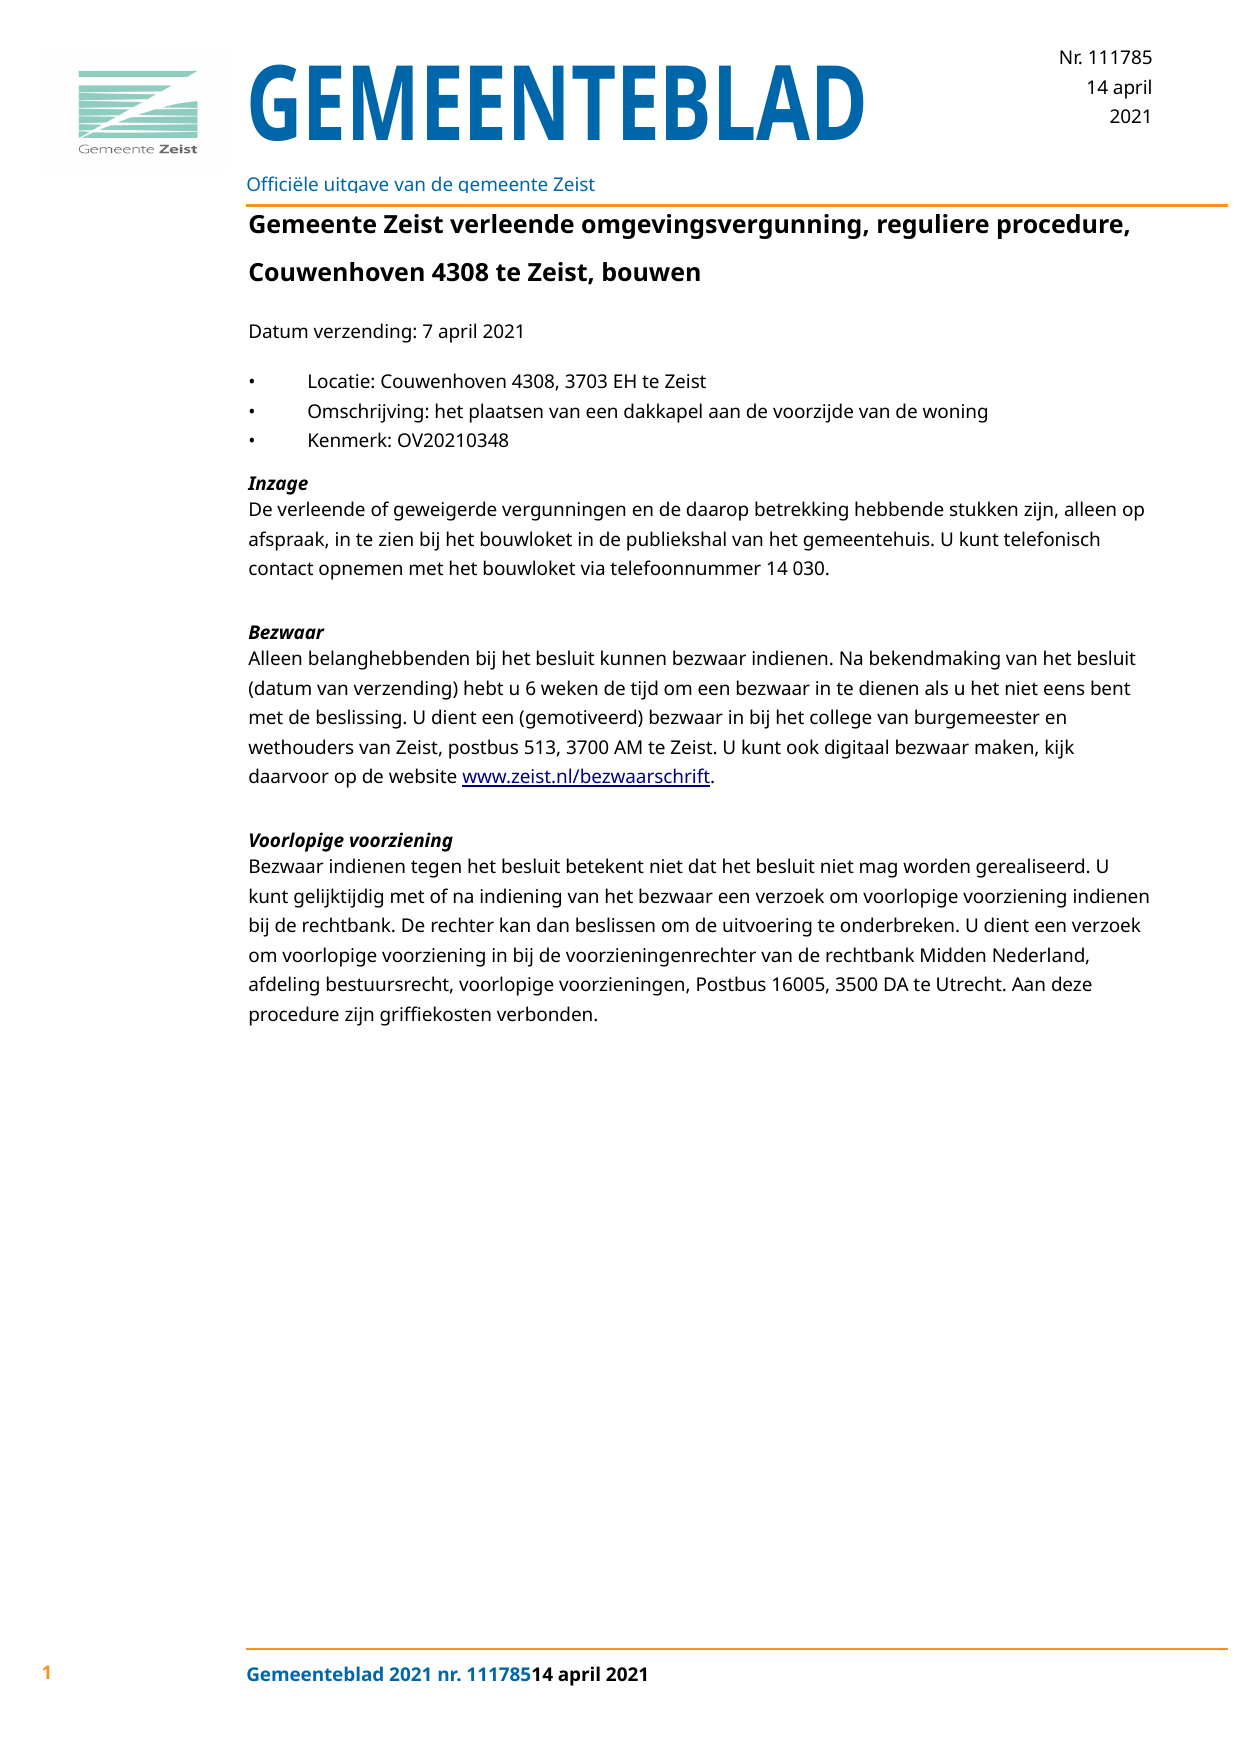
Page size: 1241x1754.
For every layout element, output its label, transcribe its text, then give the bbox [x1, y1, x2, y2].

text De verleende of geweigerde vergunningen en de daarop betrekking hebbende stukken zijn, alleen op afspraak, in te zien bij het bouwloket in de publiekshal van het gemeentehuis. U kunt telefonisch contact opnemen met het bouwloket via telefoonnummer 14 030. [248, 496, 1152, 581]
text Gemeente Zeist verleende omgevingsvergunning, reguliere procedure, Couwenhoven 4308 te Zeist, bouwen [248, 207, 1152, 288]
text Datum verzending: 7 april 2021 [248, 318, 1152, 344]
text Bezwaar indienen tegen het besluit betekent niet dat het besluit niet mag worden gerealiseerd. U kunt gelijktijdig met of na indiening van het bezwaar een verzoek om voorlopige voorziening indienen bij de rechtbank. De rechter kan dan beslissen om de uitvoering te onderbreken. U dient een verzoek om voorlopige voorziening in bij de voorzieningenrechter van de rechtbank Midden Nederland, afdeling bestuursrecht, voorlopige voorzieningen, Postbus 16005, 3500 DA te Utrecht. Aan deze procedure zijn griffiekosten verbonden. [248, 853, 1152, 1027]
list Locatie: Couwenhoven 4308, 3703 EH te Zeist [248, 368, 1152, 394]
list Kenmerk: OV20210348 [248, 427, 1152, 453]
text Inzage [248, 471, 1152, 496]
text Voorlopige voorziening [248, 827, 1152, 853]
text Bezwaar [248, 619, 1152, 645]
picture [41, 47, 231, 172]
text Alleen belanghebbenden bij het besluit kunnen bezwaar indienen. Na bekendmaking van het besluit (datum van verzending) hebt u 6 weken de tijd om een bezwaar in te dienen als u het niet eens bent met de beslissing. U dient een (gemotiveerd) bezwaar in bij het college van burgemeester en wethouders van Zeist, postbus 513, 3700 AM te Zeist. U kunt ook digitaal bezwaar maken, kijk daarvoor op de website www.zeist.nl/bezwaarschrift. [248, 645, 1152, 789]
list Omschrijving: het plaatsen van een dakkapel aan de voorzijde van de woning [248, 398, 1152, 424]
